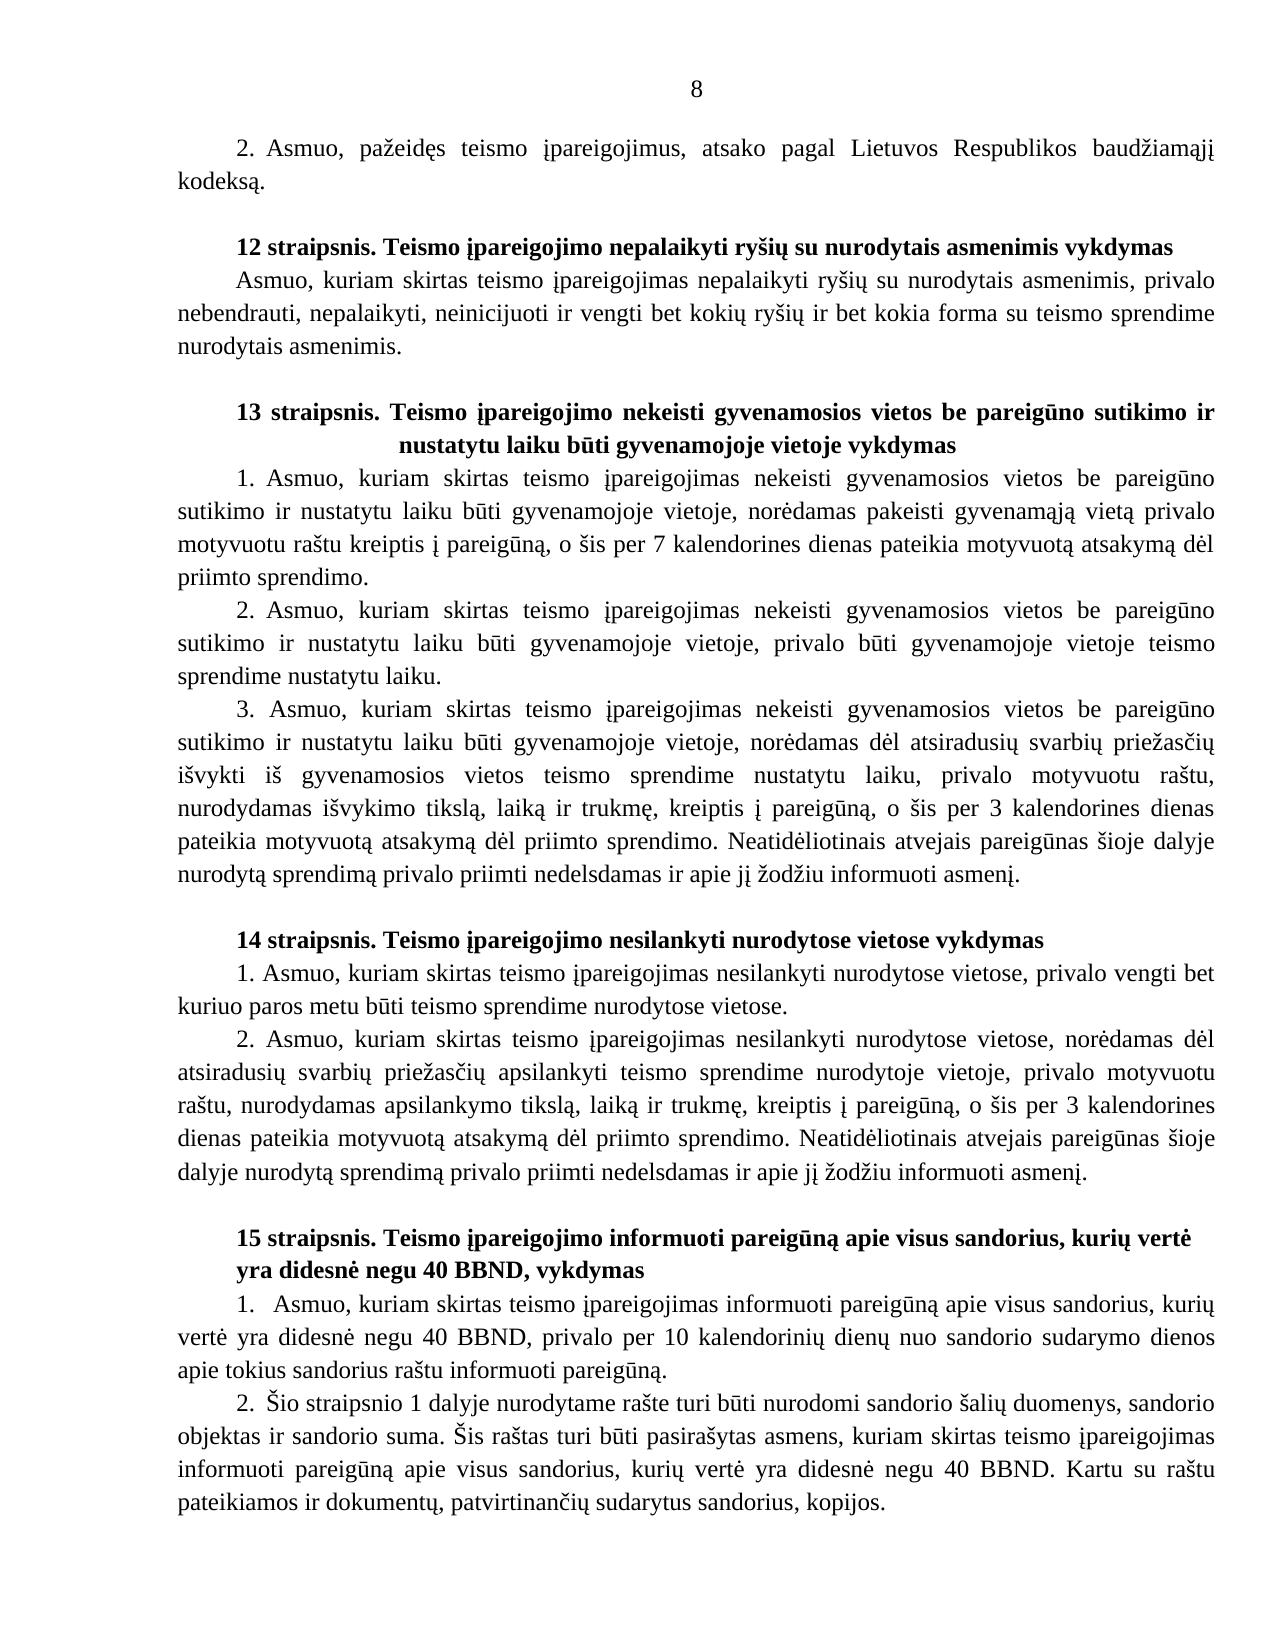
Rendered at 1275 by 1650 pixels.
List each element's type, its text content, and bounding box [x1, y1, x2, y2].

text 12 straipsnis. Teismo įpareigojimo nepalaikyti ryšių su nurodytais asmenimis vykdymas [177, 232, 1216, 261]
text 2. Asmuo, kuriam skirtas teismo įpareigojimas nekeisti gyvenamosios vietos be pareigūno sutikimo ir nustatytu laiku būti gyvenamojoje vietoje, privalo būti gyvenamojoje vietoje teismo sprendime nustatytu laiku. [177, 595, 1216, 690]
text 13 straipsnis. Teismo įpareigojimo nekeisti gyvenamosios vietos be pareigūno sutikimo ir nustatytu laiku būti gyvenamojoje vietoje vykdymas [236, 397, 1216, 459]
text 3. Asmuo, kuriam skirtas teismo įpareigojimas nekeisti gyvenamosios vietos be pareigūno sutikimo ir nustatytu laiku būti gyvenamojoje vietoje, norėdamas dėl atsiradusių svarbių priežasčių išvykti iš gyvenamosios vietos teismo sprendime nustatytu laiku, privalo motyvuotu raštu, nurodydamas išvykimo tikslą, laiką ir trukmę, kreiptis į pareigūną, o šis per 3 kalendorines dienas pateikia motyvuotą atsakymą dėl priimto sprendimo. Neatidėliotinais atvejais pareigūnas šioje dalyje nurodytą sprendimą privalo priimti nedelsdamas ir apie jį žodžiu informuoti asmenį. [177, 694, 1216, 888]
text yra didesnė negu 40 BBND, vykdymas [177, 1256, 1216, 1284]
text 1. Asmuo, kuriam skirtas teismo įpareigojimas nesilankyti nurodytose vietose, privalo vengti bet kuriuo paros metu būti teismo sprendime nurodytose vietose. [177, 958, 1216, 1020]
text 2. Asmuo, pažeidęs teismo įpareigojimus, atsako pagal Lietuvos Respublikos baudžiamąjį kodeksą. [177, 133, 1216, 195]
text 15 straipsnis. Teismo įpareigojimo informuoti pareigūną apie visus sandorius, kurių vertė [177, 1223, 1216, 1251]
text 1. Asmuo, kuriam skirtas teismo įpareigojimas nekeisti gyvenamosios vietos be pareigūno sutikimo ir nustatytu laiku būti gyvenamojoje vietoje, norėdamas pakeisti gyvenamąją vietą privalo motyvuotu raštu kreiptis į pareigūną, o šis per 7 kalendorines dienas pateikia motyvuotą atsakymą dėl priimto sprendimo. [177, 463, 1216, 591]
text Asmuo, kuriam skirtas teismo įpareigojimas nepalaikyti ryšių su nurodytais asmenimis, privalo nebendrauti, nepalaikyti, neinicijuoti ir vengti bet kokių ryšių ir bet kokia forma su teismo sprendime nurodytais asmenimis. [177, 265, 1216, 360]
text 1. Asmuo, kuriam skirtas teismo įpareigojimas informuoti pareigūną apie visus sandorius, kurių vertė yra didesnė negu 40 BBND, privalo per 10 kalendorinių dienų nuo sandorio sudarymo dienos apie tokius sandorius raštu informuoti pareigūną. [177, 1289, 1216, 1383]
text 2. Šio straipsnio 1 dalyje nurodytame rašte turi būti nurodomi sandorio šalių duomenys, sandorio objektas ir sandorio suma. Šis raštas turi būti pasirašytas asmens, kuriam skirtas teismo įpareigojimas informuoti pareigūną apie visus sandorius, kurių vertė yra didesnė negu 40 BBND. Kartu su raštu pateikiamos ir dokumentų, patvirtinančių sudarytus sandorius, kopijos. [177, 1388, 1216, 1516]
text 2. Asmuo, kuriam skirtas teismo įpareigojimas nesilankyti nurodytose vietose, norėdamas dėl atsiradusių svarbių priežasčių apsilankyti teismo sprendime nurodytoje vietoje, privalo motyvuotu raštu, nurodydamas apsilankymo tikslą, laiką ir trukmę, kreiptis į pareigūną, o šis per 3 kalendorines dienas pateikia motyvuotą atsakymą dėl priimto sprendimo. Neatidėliotinais atvejais pareigūnas šioje dalyje nurodytą sprendimą privalo priimti nedelsdamas ir apie jį žodžiu informuoti asmenį. [177, 1024, 1216, 1185]
text 14 straipsnis. Teismo įpareigojimo nesilankyti nurodytose vietose vykdymas [177, 925, 1216, 954]
